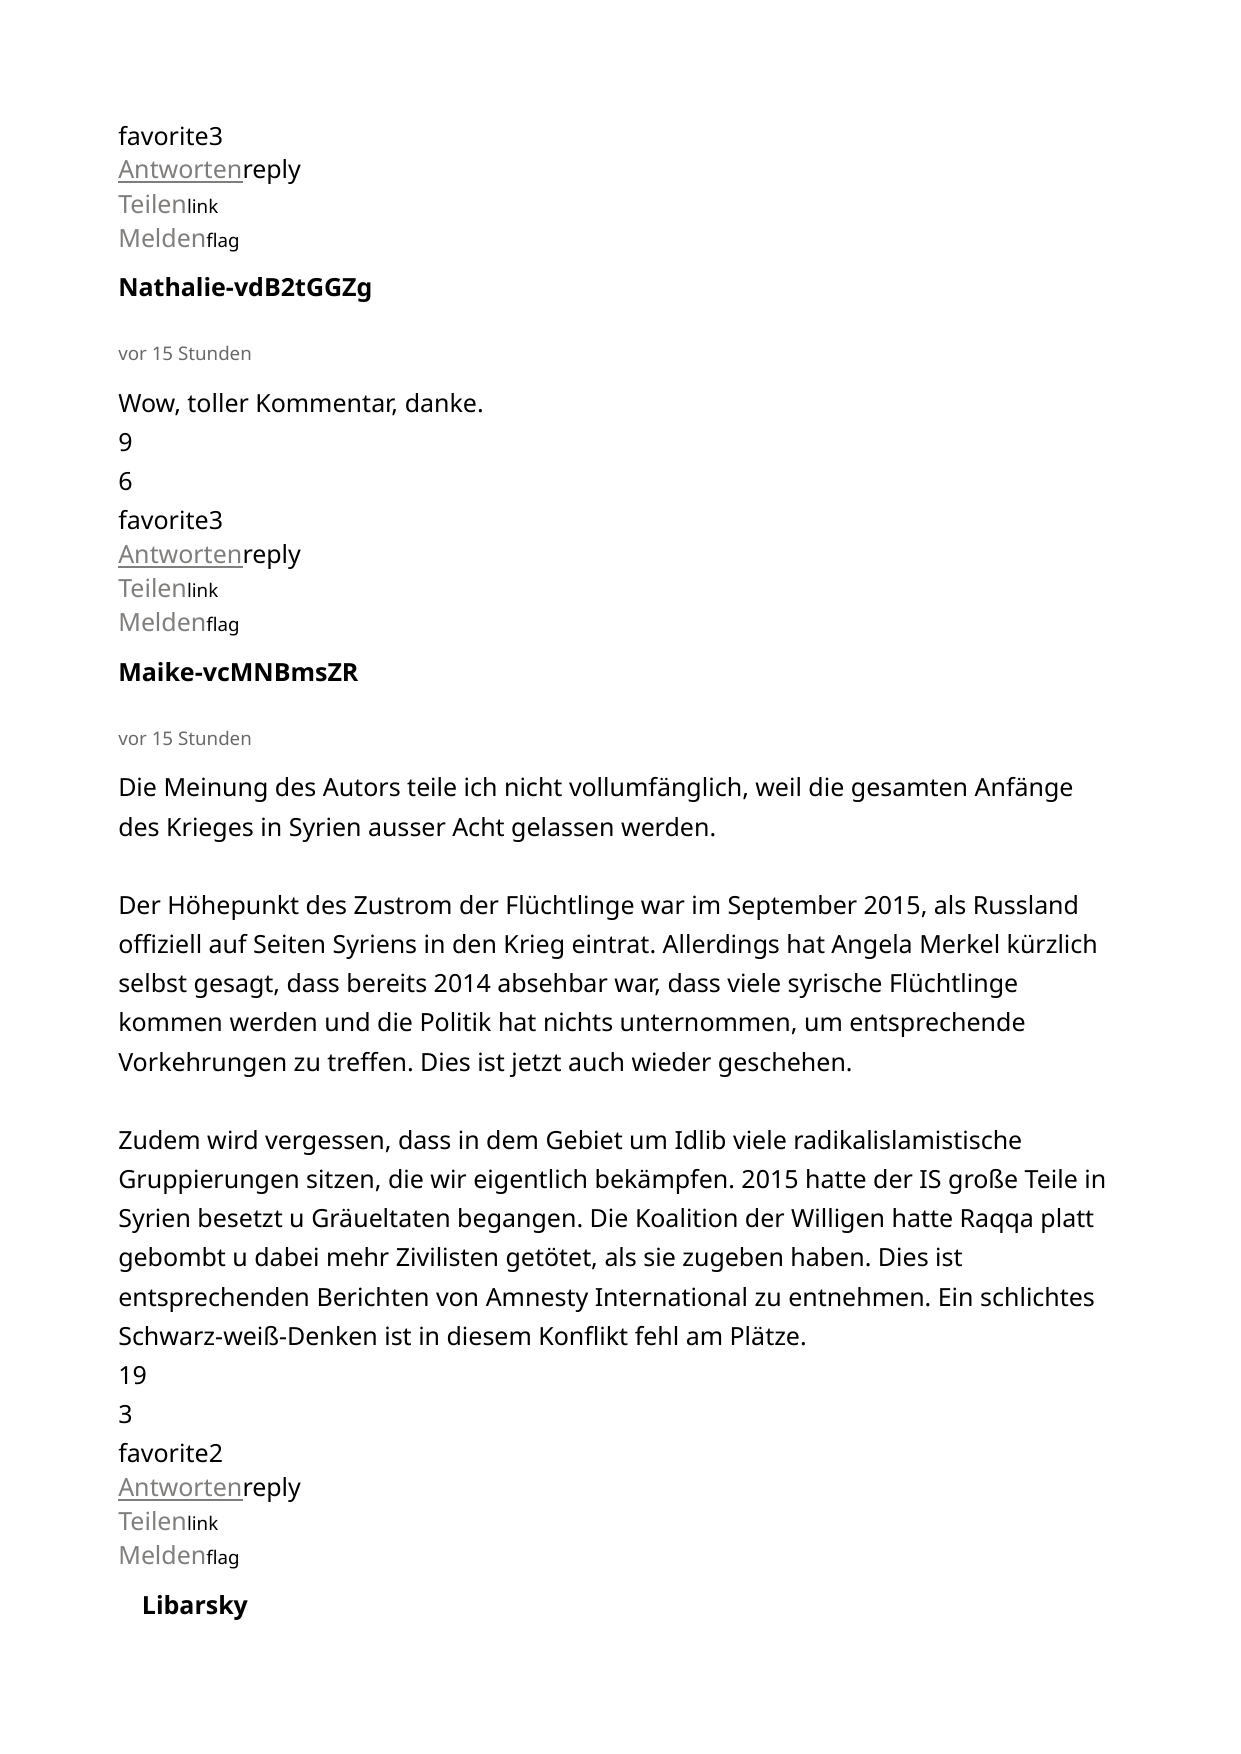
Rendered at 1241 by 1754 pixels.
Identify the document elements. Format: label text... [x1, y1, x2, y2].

text Wow, toller Kommentar, danke. [118, 385, 1122, 419]
text Nathalie-vdB2tGGZg [118, 270, 1114, 304]
text Meldenflag [118, 220, 1122, 254]
text Antwortenreply [118, 537, 1122, 571]
text Teilenlink [118, 571, 1122, 605]
text Die Meinung des Autors teile ich nicht vollumfänglich, weil die gesamten Anfänge des Krieges in Syrien ausser Acht gelassen werden. Der Höhepunkt des Zustrom der Flüchtlinge war im September 2015, als Russland offiziell auf Seiten Syriens in den Krieg eintrat. Allerdings hat Angela Merkel kürzlich selbst gesagt, dass bereits 2014 absehbar war, dass viele syrische Flüchtlinge kommen werden und die Politik hat nichts unternommen, um entsprechende Vorkehrungen zu treffen. Dies ist jetzt auch wieder geschehen. Zudem wird vergessen, dass in dem Gebiet um Idlib viele radikalislamistische Gruppierungen sitzen, die wir eigentlich bekämpfen. 2015 hatte der IS große Teile in Syrien besetzt u Gräueltaten begangen. Die Koalition der Willigen hatte Raqqa platt gebombt u dabei mehr Zivilisten getötet, als sie zugeben haben. Dies ist entsprechenden Berichten von Amnesty International zu entnehmen. Ein schlichtes Schwarz-weiß-Denken ist in diesem Konflikt fehl am Plätze. [118, 770, 1122, 1352]
text favorite3 [118, 503, 1122, 537]
text Meldenflag [118, 1538, 1122, 1572]
text Teilenlink [118, 1504, 1122, 1538]
text favorite2 [118, 1436, 1122, 1470]
text 19 [118, 1357, 1122, 1392]
text 9 [118, 424, 1122, 458]
text Maike-vcMNBmsZR [118, 655, 1114, 689]
text vor 15 Stunden [118, 340, 1117, 366]
text Antwortenreply [118, 152, 1122, 186]
text Teilenlink [118, 186, 1122, 220]
text favorite3 [118, 118, 1122, 152]
text 3 [118, 1397, 1122, 1431]
text Meldenflag [118, 605, 1122, 639]
text vor 15 Stunden [118, 725, 1117, 751]
text Libarsky [142, 1588, 1114, 1622]
text 6 [118, 464, 1122, 498]
text Antwortenreply [118, 1470, 1122, 1504]
